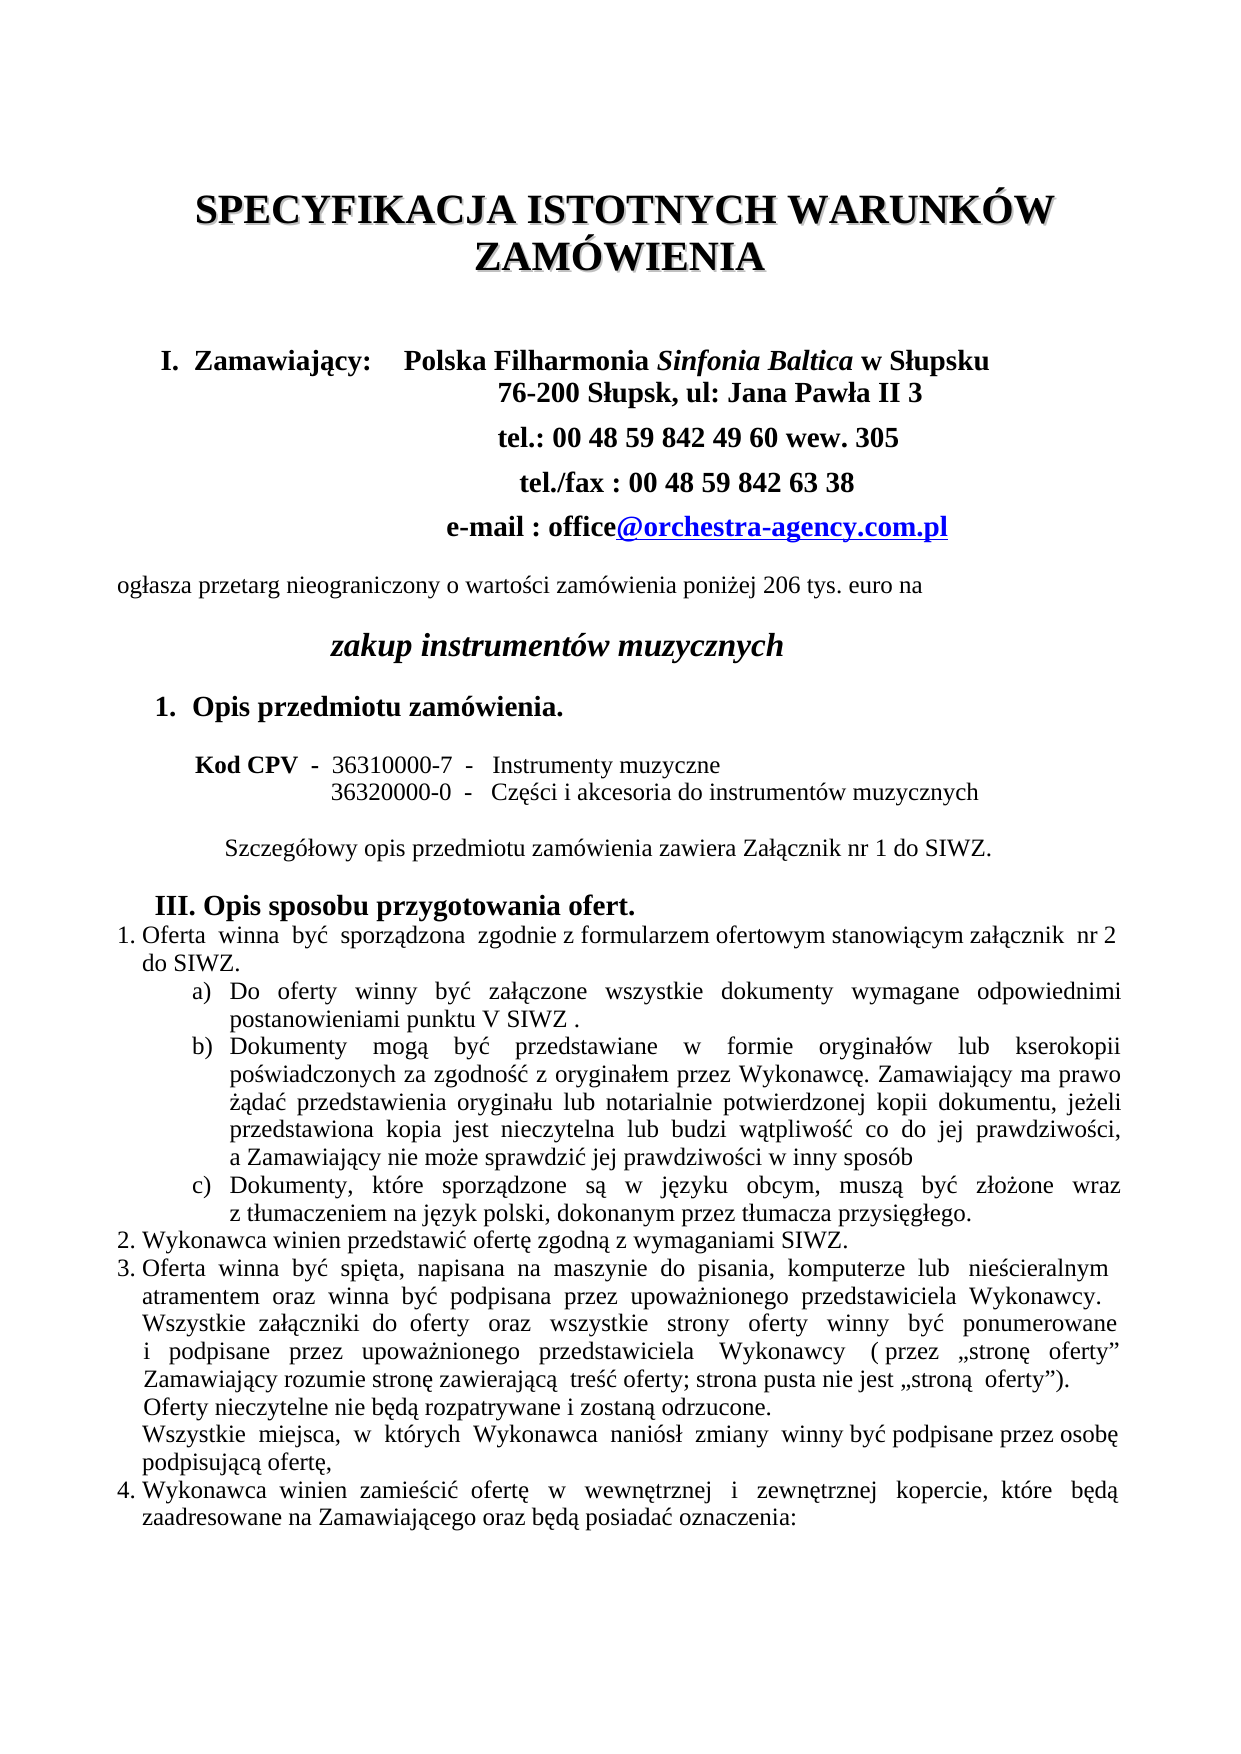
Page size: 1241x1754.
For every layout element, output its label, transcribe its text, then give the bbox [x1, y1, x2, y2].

text Szczegółowy opis przedmiotu zamówienia zawiera Załącznik nr 1 do SIWZ. [118, 834, 1122, 862]
text Wszystkie miejsca, w których Wykonawca naniósł zmiany winny być podpisane przez osobę [117, 1420, 1122, 1448]
text atramentem oraz winna być podpisana przez upoważnionego przedstawiciela Wykonawcy. [117, 1282, 1122, 1309]
list Opis przedmiotu zamówienia. [154, 691, 1122, 723]
text 2. Wykonawca winien przedstawić ofertę zgodną z wymaganiami SIWZ. [117, 1226, 1122, 1254]
text podpisującą ofertę, [117, 1448, 1122, 1476]
subtitle Opis sposobu przygotowania ofert. [154, 889, 1122, 922]
text ZAMÓWIENIA [117, 233, 1122, 279]
text i podpisane przez upoważnionego przedstawiciela Wykonawcy ( przez „stronę oferty” [118, 1337, 1122, 1365]
text e-mail : office@orchestra-agency.com.pl [118, 511, 1122, 543]
text 3. Oferta winna być spięta, napisana na maszynie do pisania, komputerze lub nieścieralnym [117, 1254, 1122, 1282]
text zakup instrumentów muzycznych [118, 626, 1122, 663]
list Do oferty winny być załączone wszystkie dokumenty wymagane odpowiednimi postanowieniami punktu V SIWZ . [192, 977, 1122, 1032]
text do SIWZ. [117, 949, 1122, 977]
text Oferty nieczytelne nie będą rozpatrywane i zostaną odrzucone. [118, 1393, 1122, 1420]
text Wszystkie załączniki do oferty oraz wszystkie strony oferty winny być ponumerowane [117, 1309, 1122, 1337]
text I. Zamawiający: Polska Filharmonia Sinfonia Baltica w Słupsku [160, 344, 1122, 376]
text Zamawiający rozumie stronę zawierającą treść oferty; strona pusta nie jest „stroną oferty”). [118, 1365, 1122, 1393]
text 76-200 Słupsk, ul: Jana Pawła II 3 [118, 376, 1122, 409]
text zaadresowane na Zamawiającego oraz będą posiadać oznaczenia: [117, 1503, 1122, 1531]
text Kod CPV - 36310000-7 - Instrumenty muzyczne [157, 751, 1122, 778]
text ogłasza przetarg nieograniczony o wartości zamówienia poniżej 206 tys. euro na [117, 571, 1122, 598]
text tel.: 00 48 59 842 49 60 wew. 305 [118, 421, 1122, 453]
text 36320000-0 - Części i akcesoria do instrumentów muzycznych [118, 778, 1122, 806]
text tel./fax : 00 48 59 842 63 38 [118, 466, 1122, 498]
list Dokumenty mogą być przedstawiane w formie oryginałów lub kserokopii poświadczonych za zgodność z oryginałem przez Wykonawcę. Zamawiający ma prawo żądać przedstawienia oryginału lub notarialnie potwierdzonej kopii dokumentu, jeżeli przedstawiona kopia jest nieczytelna lub budzi wątpliwość co do jej prawdziwości, a Zamawiający nie może sprawdzić jej prawdziwości w inny sposób [192, 1032, 1122, 1171]
list Dokumenty, które sporządzone są w języku obcym, muszą być złożone wraz z tłumaczeniem na język polski, dokonanym przez tłumacza przysięgłego. [192, 1171, 1122, 1226]
text 1. Oferta winna być sporządzona zgodnie z formularzem ofertowym stanowiącym załącznik nr 2 [117, 922, 1122, 949]
text 4. Wykonawca winien zamieścić ofertę w wewnętrznej i zewnętrznej kopercie, które będą [117, 1476, 1122, 1503]
text SPECYFIKACJA ISTOTNYCH WARUNKÓW [117, 183, 1122, 233]
